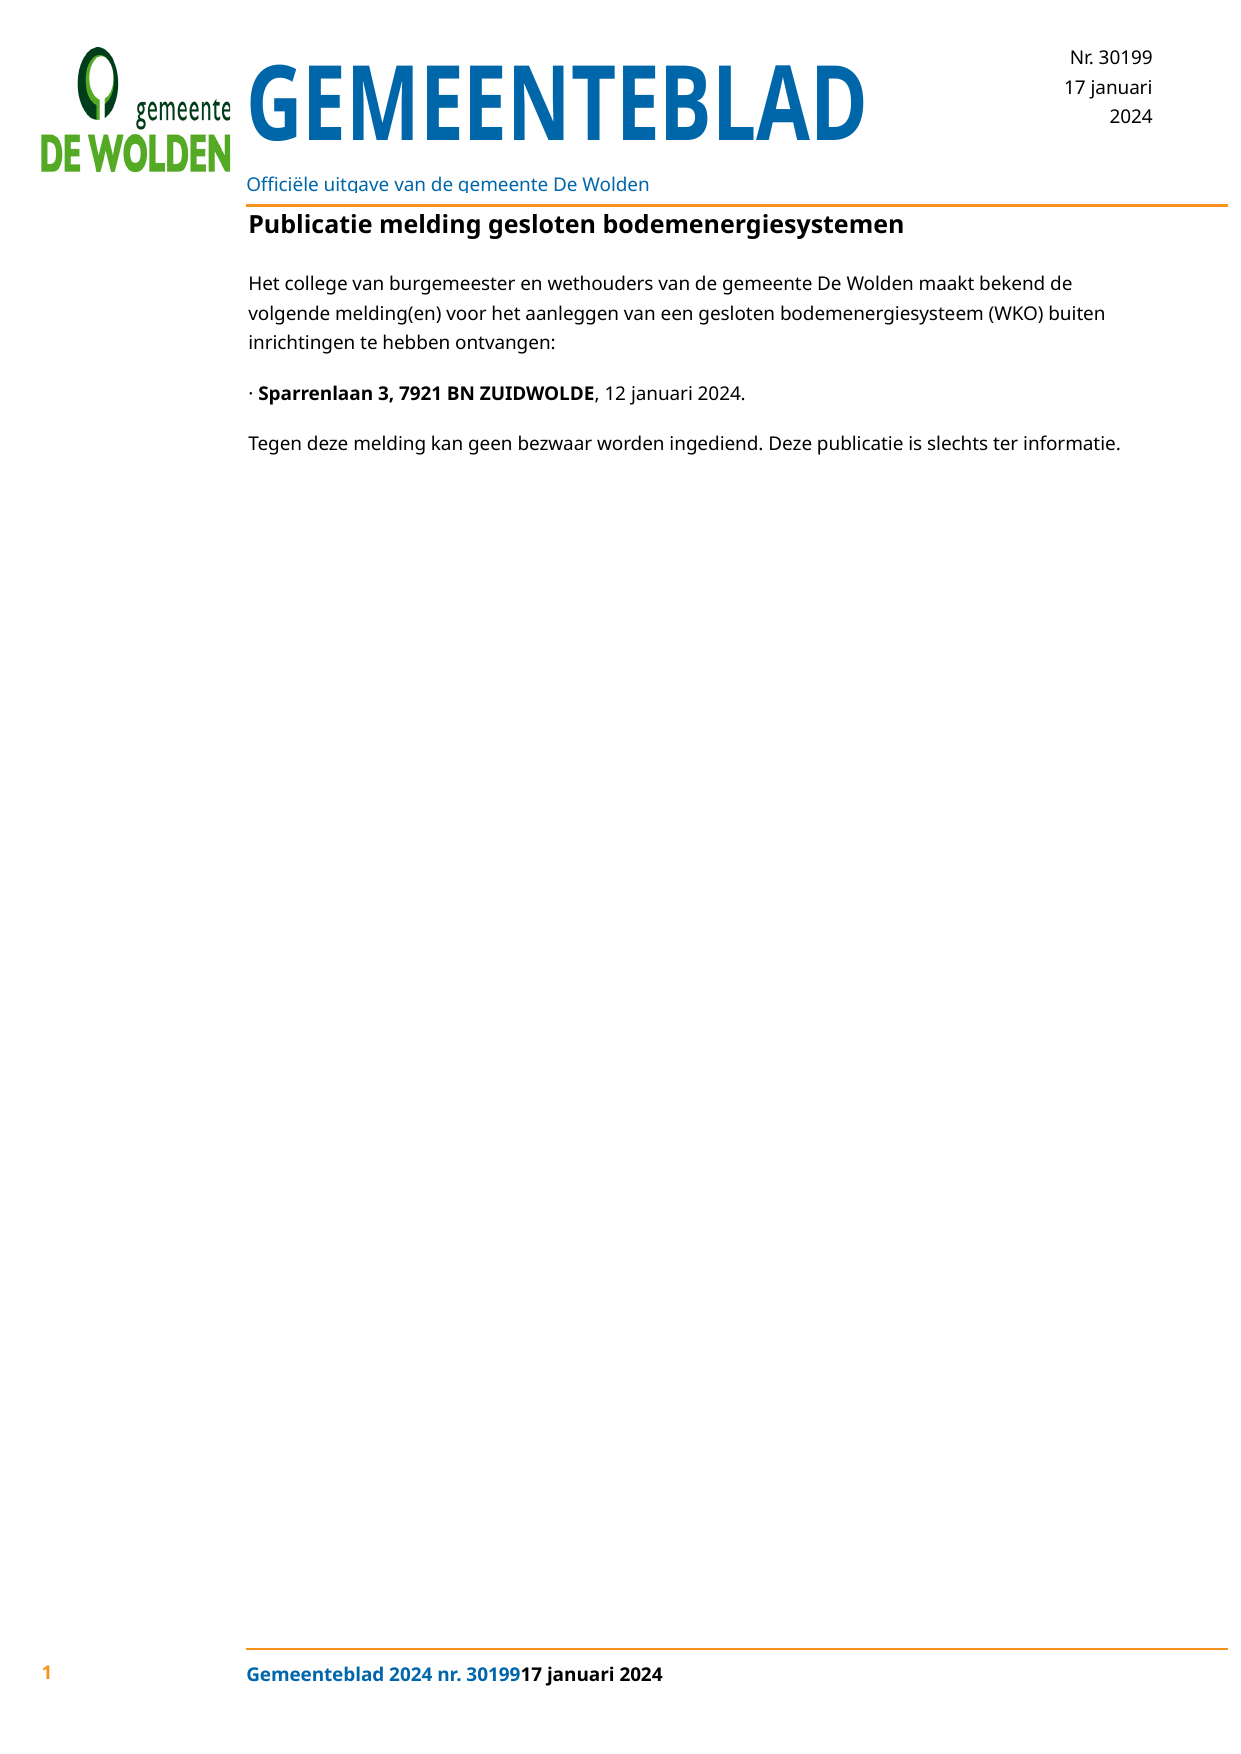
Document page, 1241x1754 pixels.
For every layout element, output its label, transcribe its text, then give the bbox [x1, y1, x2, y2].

text · Sparrenlaan 3, 7921 BN ZUIDWOLDE, 12 januari 2024. [248, 380, 1152, 406]
text Het college van burgemeester en wethouders van de gemeente De Wolden maakt bekend de volgende melding(en) voor het aanleggen van een gesloten bodemenergiesysteem (WKO) buiten inrichtingen te hebben ontvangen: [248, 270, 1152, 355]
text Publicatie melding gesloten bodemenergiesystemen [248, 207, 1152, 241]
text Tegen deze melding kan geen bezwaar worden ingediend. Deze publicatie is slechts ter informatie. [248, 430, 1152, 456]
picture [41, 47, 231, 172]
